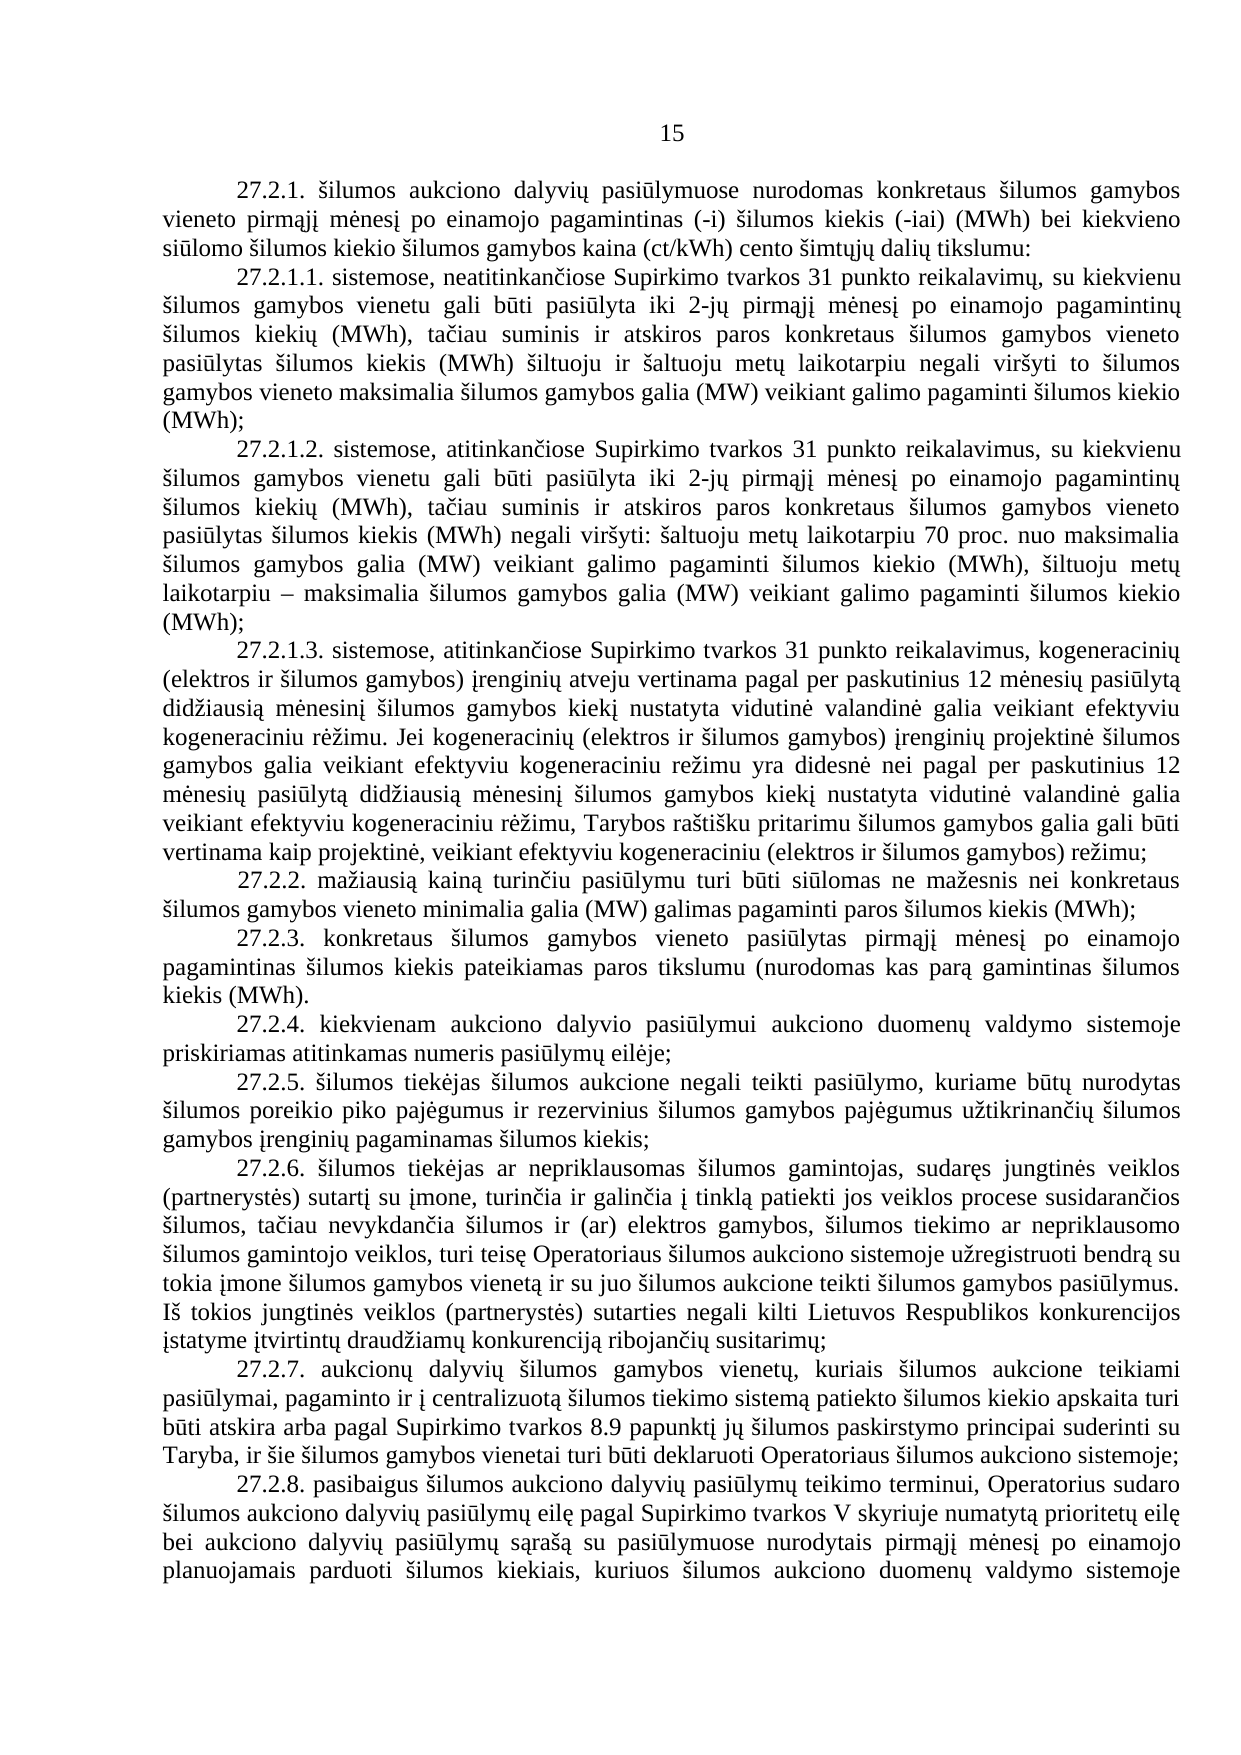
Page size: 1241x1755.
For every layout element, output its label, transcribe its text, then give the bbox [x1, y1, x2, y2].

text 27.2.2. mažiausią kainą turinčiu pasiūlymu turi būti siūlomas ne mažesnis nei konkretaus šilumos gamybos vieneto minimalia galia (MW) galimas pagaminti paros šilumos kiekis (MWh); [162, 866, 1181, 923]
text 27.2.1.1. sistemose, neatitinkančiose Supirkimo tvarkos 31 punkto reikalavimų, su kiekvienu šilumos gamybos vienetu gali būti pasiūlyta iki 2-jų pirmąjį mėnesį po einamojo pagamintinų šilumos kiekių (MWh), tačiau suminis ir atskiros paros konkretaus šilumos gamybos vieneto pasiūlytas šilumos kiekis (MWh) šiltuoju ir šaltuoju metų laikotarpiu negali viršyti to šilumos gamybos vieneto maksimalia šilumos gamybos galia (MW) veikiant galimo pagaminti šilumos kiekio (MWh); [162, 262, 1181, 434]
text 27.2.3. konkretaus šilumos gamybos vieneto pasiūlytas pirmąjį mėnesį po einamojo pagamintinas šilumos kiekis pateikiamas paros tikslumu (nurodomas kas parą gamintinas šilumos kiekis (MWh). [162, 923, 1181, 1009]
text 27.2.1.3. sistemose, atitinkančiose Supirkimo tvarkos 31 punkto reikalavimus, kogeneracinių (elektros ir šilumos gamybos) įrenginių atveju vertinama pagal per paskutinius 12 mėnesių pasiūlytą didžiausią mėnesinį šilumos gamybos kiekį nustatyta vidutinė valandinė galia veikiant efektyviu kogeneraciniu rėžimu. Jei kogeneracinių (elektros ir šilumos gamybos) įrenginių projektinė šilumos gamybos galia veikiant efektyviu kogeneraciniu režimu yra didesnė nei pagal per paskutinius 12 mėnesių pasiūlytą didžiausią mėnesinį šilumos gamybos kiekį nustatyta vidutinė valandinė galia veikiant efektyviu kogeneraciniu rėžimu, Tarybos raštišku pritarimu šilumos gamybos galia gali būti vertinama kaip projektinė, veikiant efektyviu kogeneraciniu (elektros ir šilumos gamybos) režimu; [162, 636, 1181, 866]
text 27.2.1.2. sistemose, atitinkančiose Supirkimo tvarkos 31 punkto reikalavimus, su kiekvienu šilumos gamybos vienetu gali būti pasiūlyta iki 2-jų pirmąjį mėnesį po einamojo pagamintinų šilumos kiekių (MWh), tačiau suminis ir atskiros paros konkretaus šilumos gamybos vieneto pasiūlytas šilumos kiekis (MWh) negali viršyti: šaltuoju metų laikotarpiu 70 proc. nuo maksimalia šilumos gamybos galia (MW) veikiant galimo pagaminti šilumos kiekio (MWh), šiltuoju metų laikotarpiu – maksimalia šilumos gamybos galia (MW) veikiant galimo pagaminti šilumos kiekio (MWh); [162, 434, 1181, 636]
text 27.2.8. pasibaigus šilumos aukciono dalyvių pasiūlymų teikimo terminui, Operatorius sudaro šilumos aukciono dalyvių pasiūlymų eilę pagal Supirkimo tvarkos V skyriuje numatytą prioritetų eilę bei aukciono dalyvių pasiūlymų sąrašą su pasiūlymuose nurodytais pirmąjį mėnesį po einamojo planuojamais parduoti šilumos kiekiais, kuriuos šilumos aukciono duomenų valdymo sistemoje [162, 1469, 1181, 1584]
text 27.2.5. šilumos tiekėjas šilumos aukcione negali teikti pasiūlymo, kuriame būtų nurodytas šilumos poreikio piko pajėgumus ir rezervinius šilumos gamybos pajėgumus užtikrinančių šilumos gamybos įrenginių pagaminamas šilumos kiekis; [162, 1067, 1181, 1153]
text 27.2.6. šilumos tiekėjas ar nepriklausomas šilumos gamintojas, sudaręs jungtinės veiklos (partnerystės) sutartį su įmone, turinčia ir galinčia į tinklą patiekti jos veiklos procese susidarančios šilumos, tačiau nevykdančia šilumos ir (ar) elektros gamybos, šilumos tiekimo ar nepriklausomo šilumos gamintojo veiklos, turi teisę Operatoriaus šilumos aukciono sistemoje užregistruoti bendrą su tokia įmone šilumos gamybos vienetą ir su juo šilumos aukcione teikti šilumos gamybos pasiūlymus. Iš tokios jungtinės veiklos (partnerystės) sutarties negali kilti Lietuvos Respublikos konkurencijos įstatyme įtvirtintų draudžiamų konkurenciją ribojančių susitarimų; [162, 1153, 1181, 1354]
text 27.2.4. kiekvienam aukciono dalyvio pasiūlymui aukciono duomenų valdymo sistemoje priskiriamas atitinkamas numeris pasiūlymų eilėje; [162, 1009, 1181, 1067]
text 27.2.1. šilumos aukciono dalyvių pasiūlymuose nurodomas konkretaus šilumos gamybos vieneto pirmąjį mėnesį po einamojo pagamintinas (-i) šilumos kiekis (-iai) (MWh) bei kiekvieno siūlomo šilumos kiekio šilumos gamybos kaina (ct/kWh) cento šimtųjų dalių tikslumu: [162, 176, 1181, 262]
text 27.2.7. aukcionų dalyvių šilumos gamybos vienetų, kuriais šilumos aukcione teikiami pasiūlymai, pagaminto ir į centralizuotą šilumos tiekimo sistemą patiekto šilumos kiekio apskaita turi būti atskira arba pagal Supirkimo tvarkos 8.9 papunktį jų šilumos paskirstymo principai suderinti su Taryba, ir šie šilumos gamybos vienetai turi būti deklaruoti Operatoriaus šilumos aukciono sistemoje; [162, 1354, 1181, 1469]
